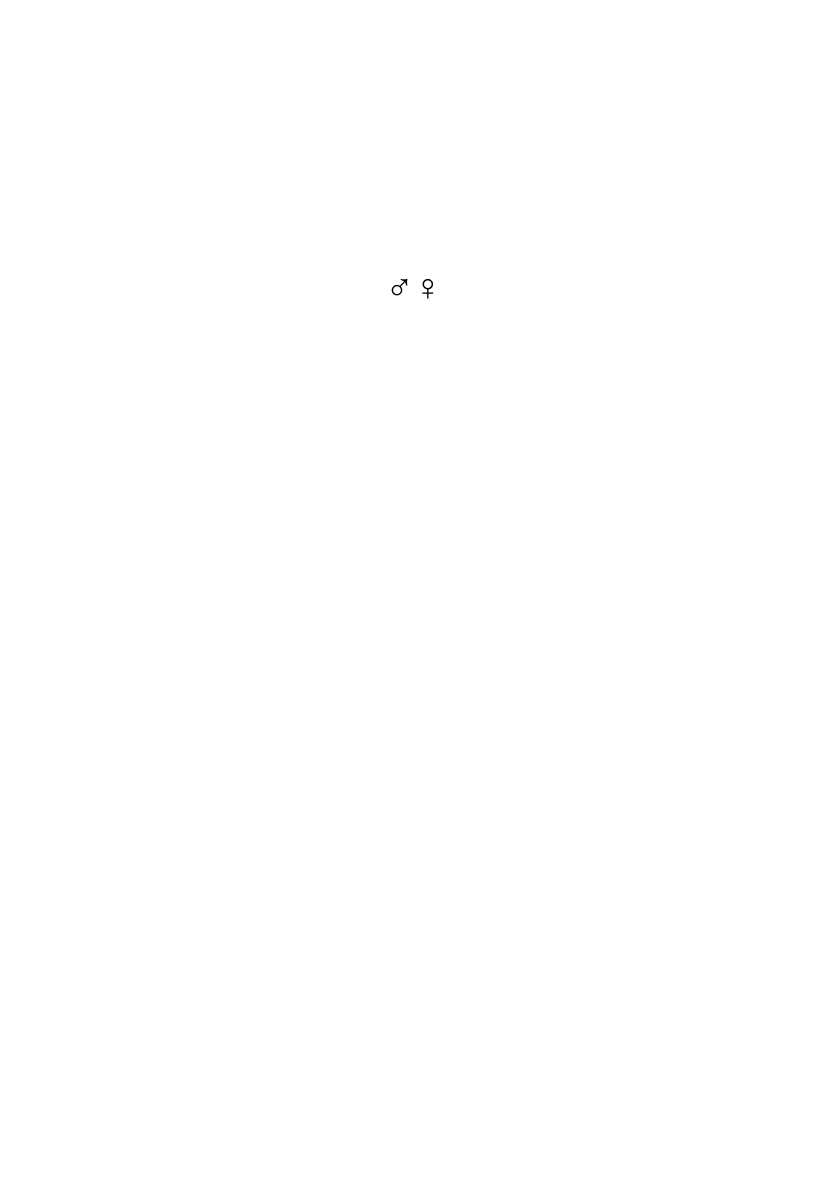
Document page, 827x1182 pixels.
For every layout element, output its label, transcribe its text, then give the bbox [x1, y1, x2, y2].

text ♂♀ [88, 266, 738, 309]
